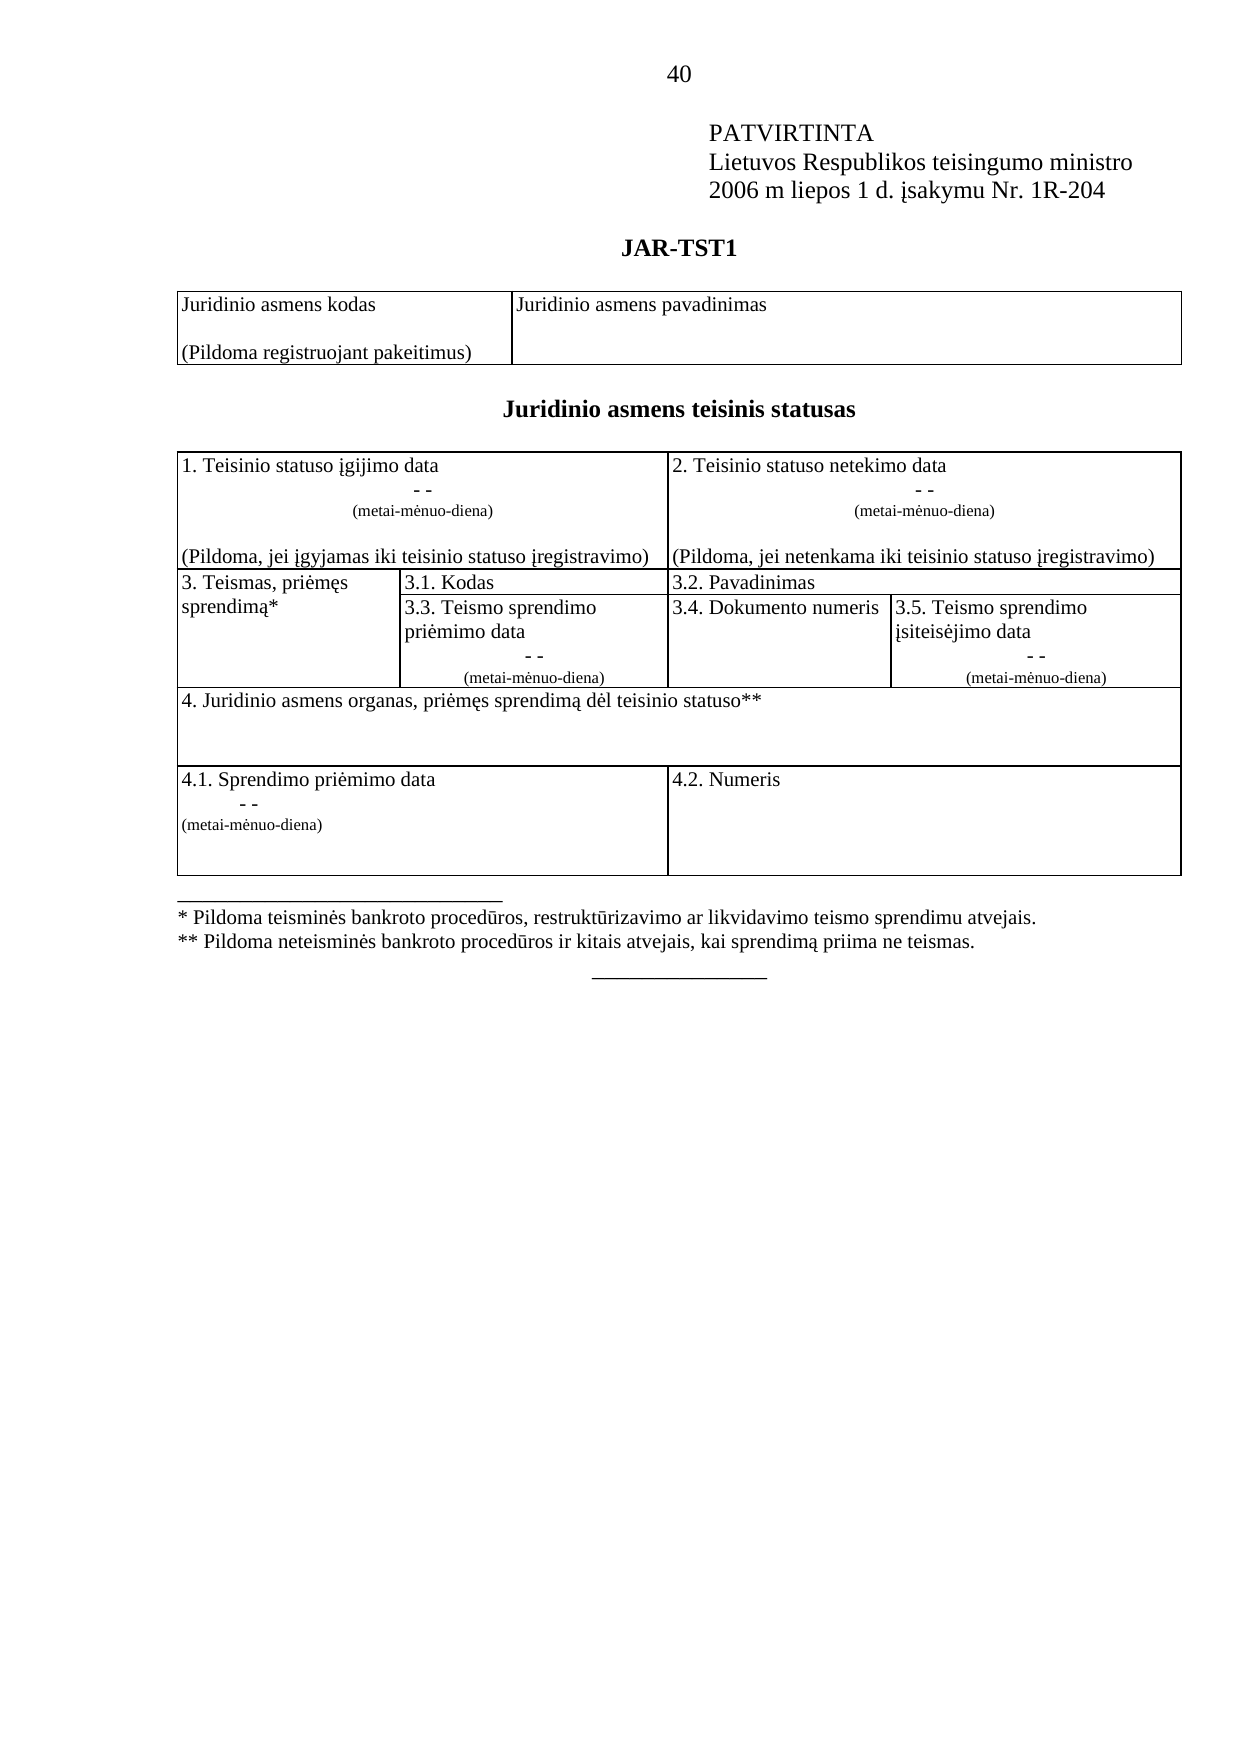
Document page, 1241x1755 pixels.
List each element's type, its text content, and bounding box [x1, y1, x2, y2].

text Lietuvos Respublikos teisingumo ministro [177, 147, 1181, 176]
text 2006 m liepos 1 d. įsakymu Nr. 1R-204 [177, 176, 1181, 204]
table_cell 4. Juridinio asmens organas, priėmęs sprendimą dėl teisinio statuso** [178, 688, 1180, 765]
text ______________ [177, 953, 1181, 982]
text PATVIRTINTA [709, 118, 1181, 147]
text Juridinio asmens teisinis statusas [177, 394, 1181, 422]
table_cell 4.1. Sprendimo priėmimo data - - (metai-mėnuo-diena) [178, 767, 667, 874]
table_cell 4.2. Numeris [669, 767, 1180, 874]
table_cell 3. Teismas, priėmęs sprendimą* [178, 570, 399, 687]
text __________________________ [177, 876, 1181, 905]
table_header Juridinio asmens pavadinimas [513, 292, 1181, 364]
table_cell 3.4. Dokumento numeris [669, 595, 890, 687]
table_header JAR-TST1 [177, 233, 1181, 262]
text ** Pildoma neteisminės bankroto procedūros ir kitais atvejais, kai sprendimą priima ne teismas. [177, 929, 1181, 953]
text * Pildoma teisminės bankroto procedūros, restruktūrizavimo ar likvidavimo teismo sprendimu atvejais. [177, 905, 1181, 929]
